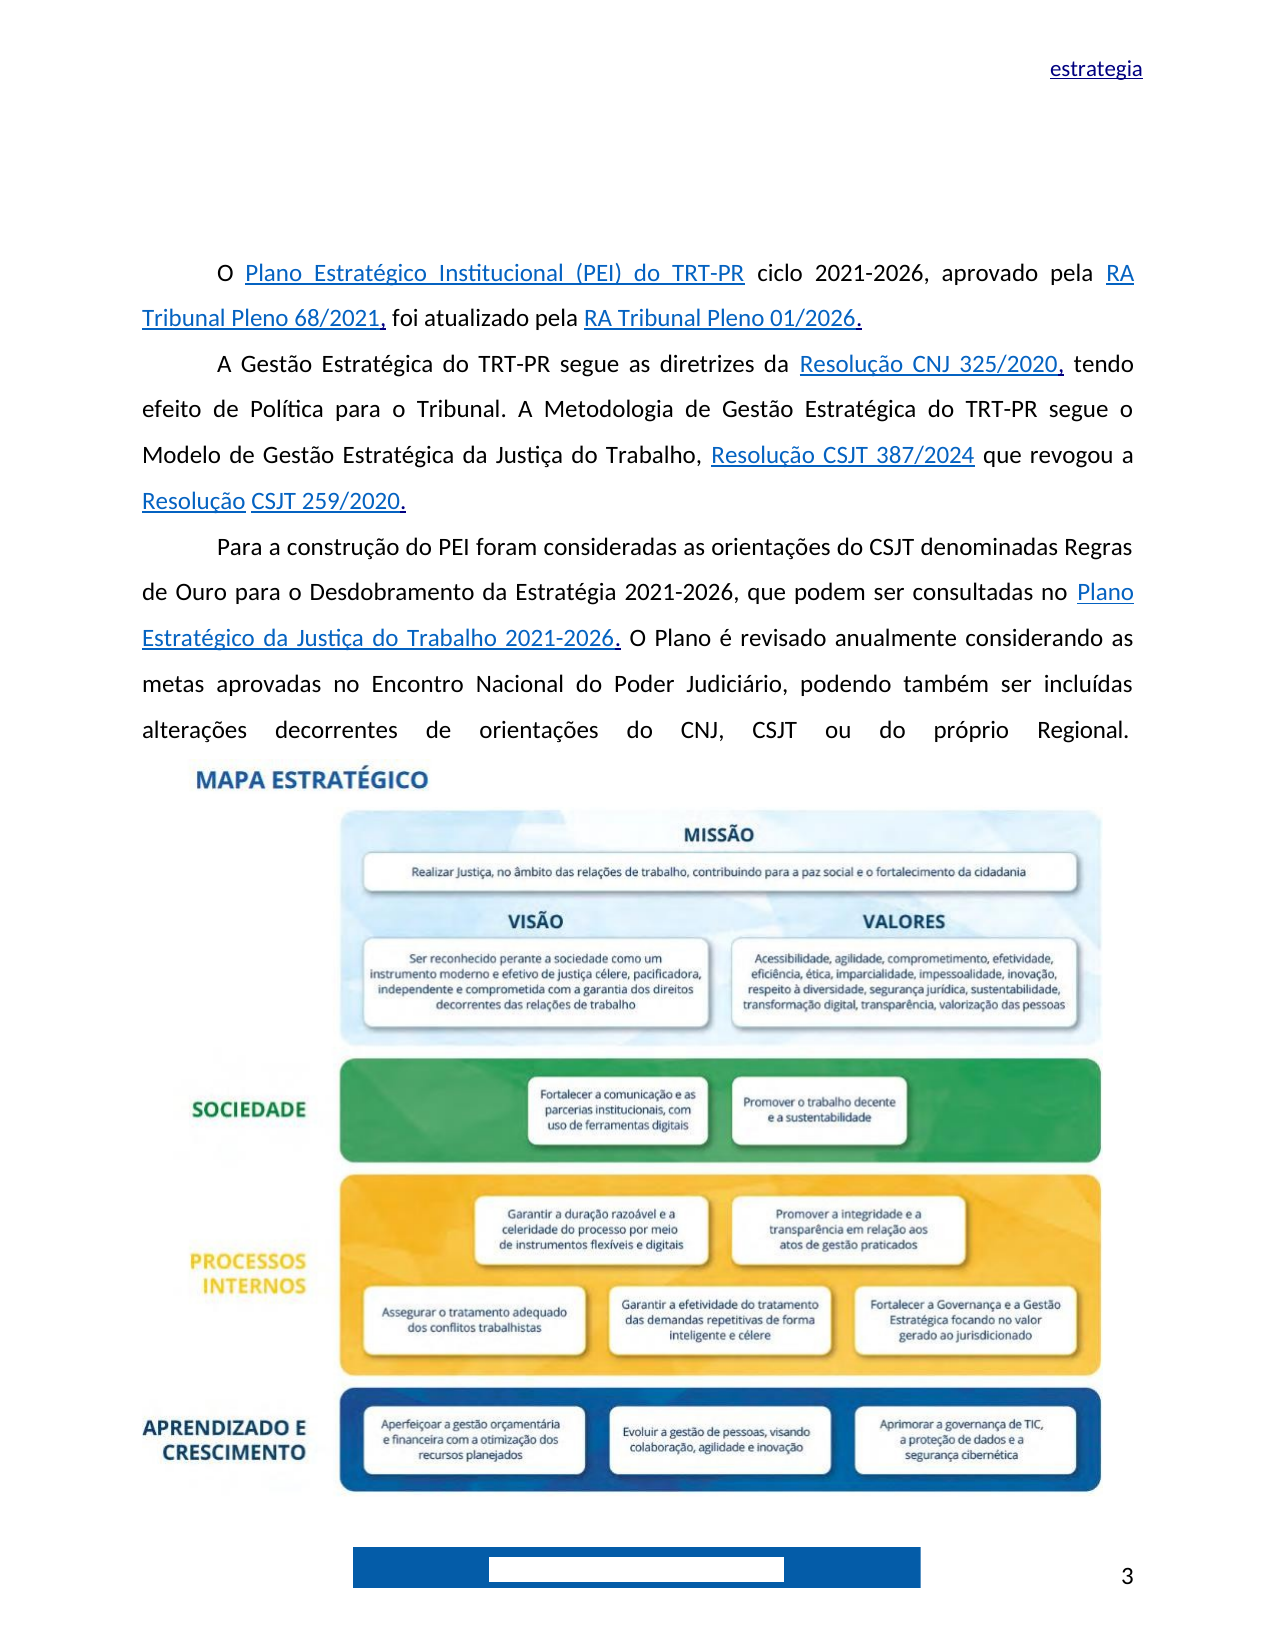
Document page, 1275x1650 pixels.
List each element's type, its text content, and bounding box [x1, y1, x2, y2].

text PLANO ESTRATÉGICO INSTITUCIONAL 2021-2026 [139, 177, 1136, 217]
text O Plano Estratégico Institucional (PEI) do TRT-PR ciclo 2021-2026, aprovado pela RA Tribunal Pleno 68/2021, foi atualizado pela RA Tribunal Pleno 01/2026. [142, 257, 1134, 333]
text Para a construção do PEI foram consideradas as orientações do CSJT denominadas Regras de Ouro para o Desdobramento da Estratégia 2021-2026, que podem ser consultadas no Plano Estratégico da Justiça do Trabalho 2021-2026. O Plano é revisado anualmente considerando as metas aprovadas no Encontro Nacional do Poder Judiciário, podendo também ser incluídas alterações decorrentes de orientações do CNJ, CSJT ou do próprio Regional. [142, 531, 1134, 744]
text A Gestão Estratégica do TRT-PR segue as diretrizes da Resolução CNJ 325/2020, tendo efeito de Política para o Tribunal. A Metodologia de Gestão Estratégica do TRT-PR segue o Modelo de Gestão Estratégica da Justiça do Trabalho, Resolução CSJT 387/2024 que revogou a Resolução CSJT 259/2020. [142, 348, 1134, 516]
